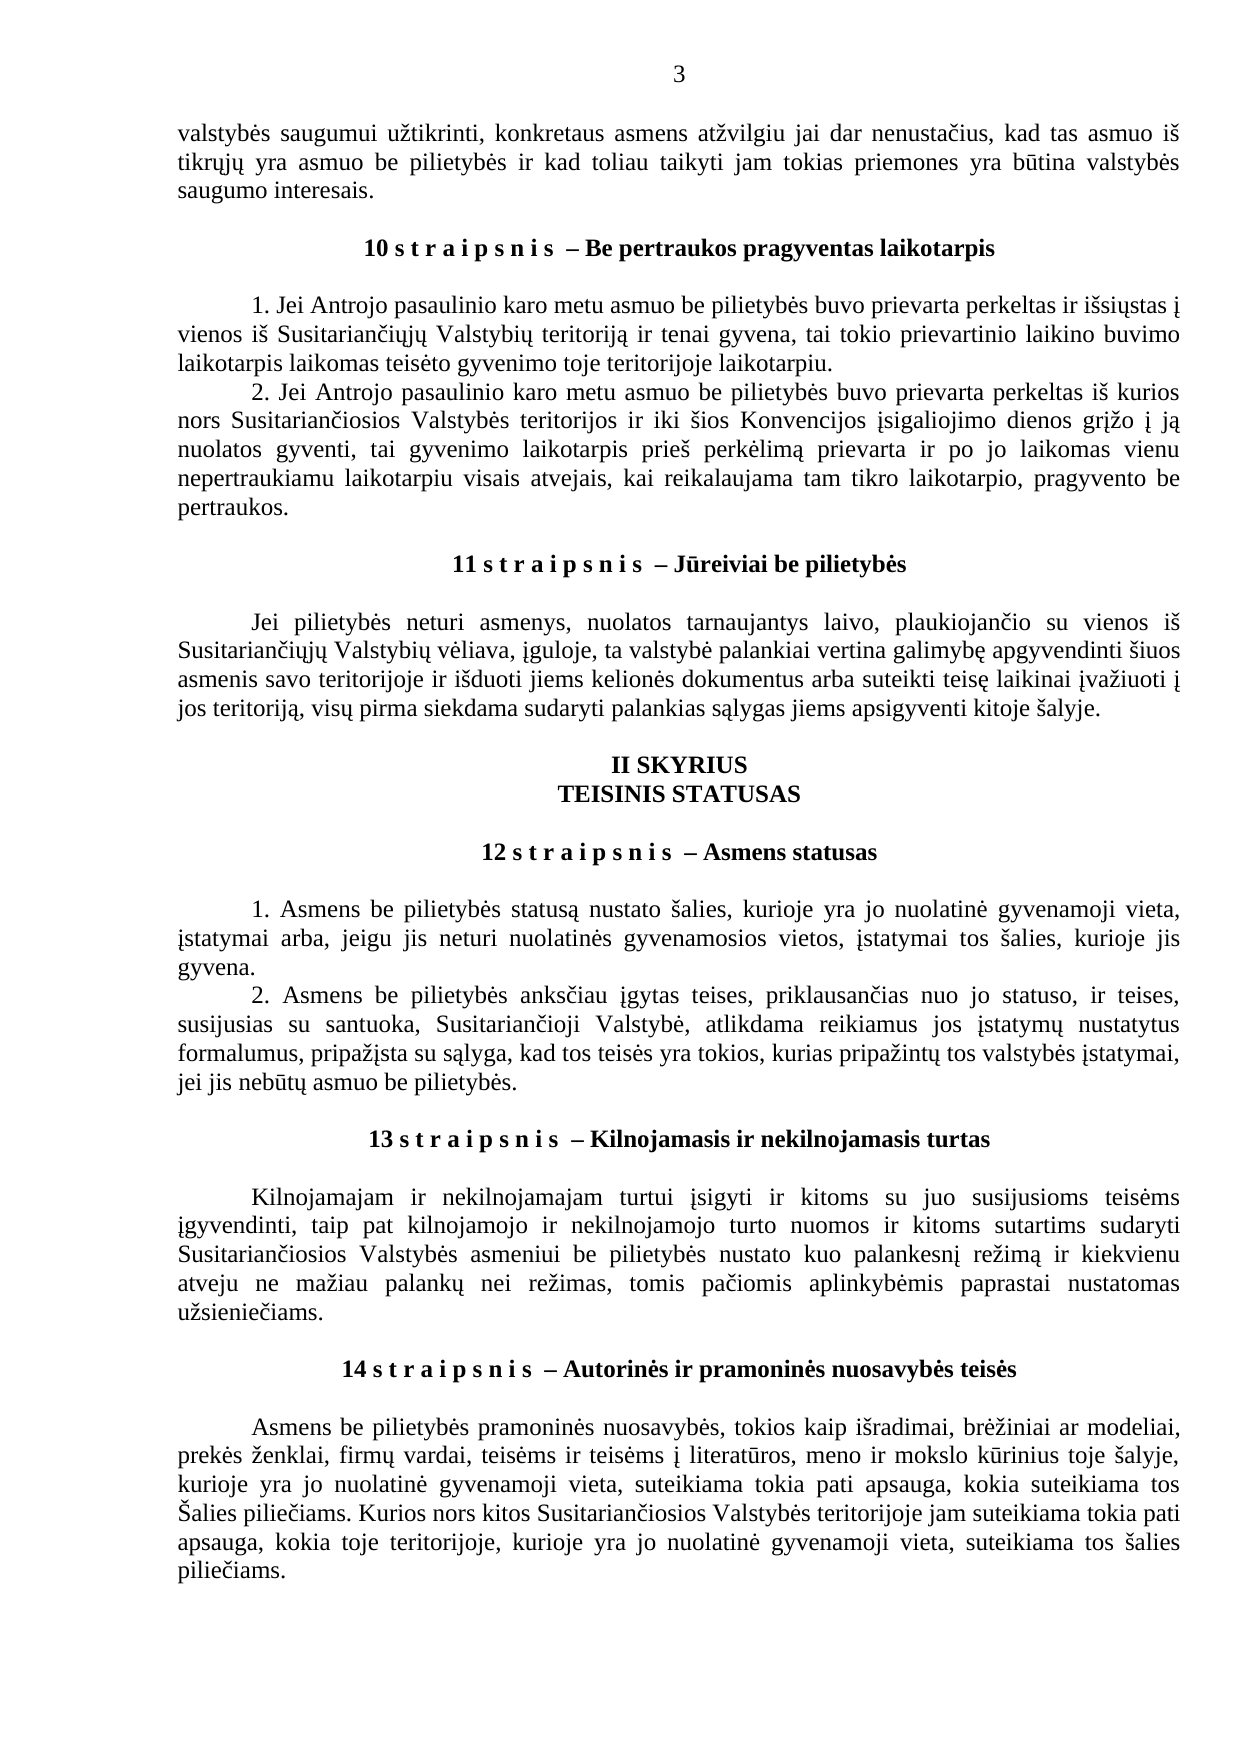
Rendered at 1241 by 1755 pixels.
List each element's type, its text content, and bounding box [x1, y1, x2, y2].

text 12 straipsnis – Asmens statusas [177, 837, 1181, 866]
text Kilnojamajam ir nekilnojamajam turtui įsigyti ir kitoms su juo susijusioms teisėms įgyvendinti, taip pat kilnojamojo ir nekilnojamojo turto nuomos ir kitoms sutartims sudaryti Susitariančiosios Valstybės asmeniui be pilietybės nustato kuo palankesnį režimą ir kiekvienu atveju ne mažiau palankų nei režimas, tomis pačiomis aplinkybėmis paprastai nustatomas užsieniečiams. [177, 1182, 1181, 1326]
text 14 straipsnis – Autorinės ir pramoninės nuosavybės teisės [177, 1354, 1181, 1383]
text 2. Jei Antrojo pasaulinio karo metu asmuo be pilietybės buvo prievarta perkeltas iš kurios nors Susitariančiosios Valstybės teritorijos ir iki šios Konvencijos įsigaliojimo dienos grįžo į ją nuolatos gyventi, tai gyvenimo laikotarpis prieš perkėlimą prievarta ir po jo laikomas vienu nepertraukiamu laikotarpiu visais atvejais, kai reikalaujama tam tikro laikotarpio, pragyvento be pertraukos. [177, 377, 1181, 521]
text Jei pilietybės neturi asmenys, nuolatos tarnaujantys laivo, plaukiojančio su vienos iš Susitariančiųjų Valstybių vėliava, įguloje, ta valstybė palankiai vertina galimybę apgyvendinti šiuos asmenis savo teritorijoje ir išduoti jiems kelionės dokumentus arba suteikti teisę laikinai įvažiuoti į jos teritoriją, visų pirma siekdama sudaryti palankias sąlygas jiems apsigyventi kitoje šalyje. [177, 607, 1181, 722]
text 13 straipsnis – Kilnojamasis ir nekilnojamasis turtas [177, 1124, 1181, 1153]
text Asmens be pilietybės pramoninės nuosavybės, tokios kaip išradimai, brėžiniai ar modeliai, prekės ženklai, firmų vardai, teisėms ir teisėms į literatūros, meno ir mokslo kūrinius toje šalyje, kurioje yra jo nuolatinė gyvenamoji vieta, suteikiama tokia pati apsauga, kokia suteikiama tos Šalies piliečiams. Kurios nors kitos Susitariančiosios Valstybės teritorijoje jam suteikiama tokia pati apsauga, kokia toje teritorijoje, kurioje yra jo nuolatinė gyvenamoji vieta, suteikiama tos šalies piliečiams. [177, 1412, 1181, 1584]
text 10 straipsnis – Be pertraukos pragyventas laikotarpis [177, 233, 1181, 262]
text 1. Jei Antrojo pasaulinio karo metu asmuo be pilietybės buvo prievarta perkeltas ir išsiųstas į vienos iš Susitariančiųjų Valstybių teritoriją ir tenai gyvena, tai tokio prievartinio laikino buvimo laikotarpis laikomas teisėto gyvenimo toje teritorijoje laikotarpiu. [177, 291, 1181, 377]
text 1. Asmens be pilietybės statusą nustato šalies, kurioje yra jo nuolatinė gyvenamoji vieta, įstatymai arba, jeigu jis neturi nuolatinės gyvenamosios vietos, įstatymai tos šalies, kurioje jis gyvena. [177, 894, 1181, 981]
text 2. Asmens be pilietybės anksčiau įgytas teises, priklausančias nuo jo statuso, ir teises, susijusias su santuoka, Susitariančioji Valstybė, atlikdama reikiamus jos įstatymų nustatytus formalumus, pripažįsta su sąlyga, kad tos teisės yra tokios, kurias pripažintų tos valstybės įstatymai, jei jis nebūtų asmuo be pilietybės. [177, 981, 1181, 1096]
text TEISINIS STATUSAS [177, 779, 1181, 808]
text valstybės saugumui užtikrinti, konkretaus asmens atžvilgiu jai dar nenustačius, kad tas asmuo iš tikrųjų yra asmuo be pilietybės ir kad toliau taikyti jam tokias priemones yra būtina valstybės saugumo interesais. [177, 118, 1181, 204]
text II SKYRIUS [177, 751, 1181, 779]
text 11 straipsnis – Jūreiviai be pilietybės [177, 549, 1181, 578]
